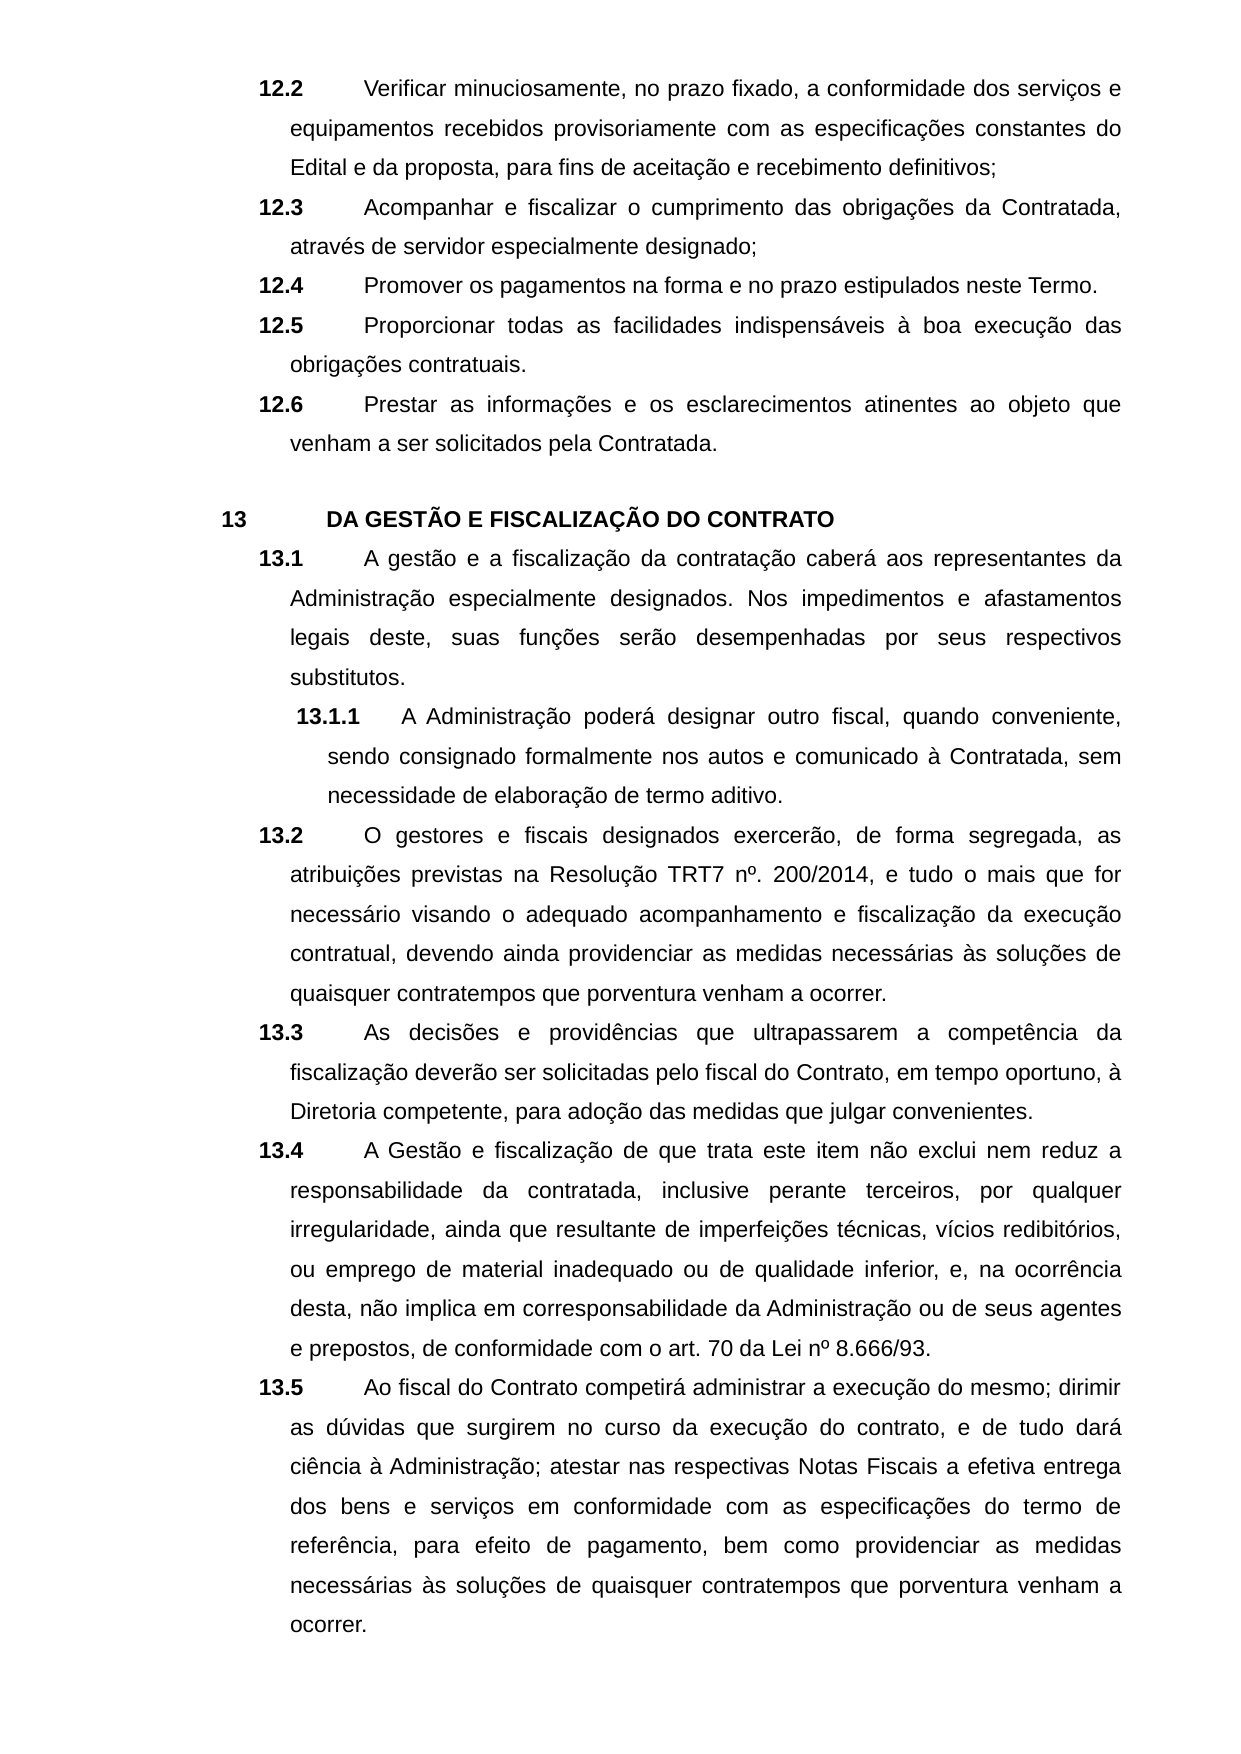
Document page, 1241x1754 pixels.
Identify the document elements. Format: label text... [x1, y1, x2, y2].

list A gestão e a fiscalização da contratação caberá aos representantes da Administração especialmente designados. Nos impedimentos e afastamentos legais deste, suas funções serão desempenhadas por seus respectivos substitutos. [252, 545, 1122, 690]
list Ao fiscal do Contrato competirá administrar a execução do mesmo; dirimir as dúvidas que surgirem no curso da execução do contrato, e de tudo dará ciência à Administração; atestar nas respectivas Notas Fiscais a efetiva entrega dos bens e serviços em conformidade com as especificações do termo de referência, para efeito de pagamento, bem como providenciar as medidas necessárias às soluções de quaisquer contratempos que porventura venham a ocorrer. [252, 1374, 1122, 1638]
list DA GESTÃO E FISCALIZAÇÃO DO CONTRATO [215, 506, 1122, 532]
list As decisões e providências que ultrapassarem a competência da fiscalização deverão ser solicitadas pelo fiscal do Contrato, em tempo oportuno, à Diretoria competente, para adoção das medidas que julgar convenientes. [252, 1019, 1122, 1124]
list Verificar minuciosamente, no prazo fixado, a conformidade dos serviços e equipamentos recebidos provisoriamente com as especificações constantes do Edital e da proposta, para fins de aceitação e recebimento definitivos; [252, 75, 1122, 180]
list Proporcionar todas as facilidades indispensáveis à boa execução das obrigações contratuais. [252, 312, 1122, 378]
list O gestores e fiscais designados exercerão, de forma segregada, as atribuições previstas na Resolução TRT7 nº. 200/2014, e tudo o mais que for necessário visando o adequado acompanhamento e fiscalização da execução contratual, devendo ainda providenciar as medidas necessárias às soluções de quaisquer contratempos que porventura venham a ocorrer. [252, 822, 1122, 1006]
list A Administração poderá designar outro fiscal, quando conveniente, sendo consignado formalmente nos autos e comunicado à Contratada, sem necessidade de elaboração de termo aditivo. [290, 703, 1122, 808]
list Promover os pagamentos na forma e no prazo estipulados neste Termo. [252, 272, 1122, 299]
list Acompanhar e fiscalizar o cumprimento das obrigações da Contratada, através de servidor especialmente designado; [252, 193, 1122, 259]
list Prestar as informações e os esclarecimentos atinentes ao objeto que venham a ser solicitados pela Contratada. [252, 391, 1122, 457]
list A Gestão e fiscalização de que trata este item não exclui nem reduz a responsabilidade da contratada, inclusive perante terceiros, por qualquer irregularidade, ainda que resultante de imperfeições técnicas, vícios redibitórios, ou emprego de material inadequado ou de qualidade inferior, e, na ocorrência desta, não implica em corresponsabilidade da Administração ou de seus agentes e prepostos, de conformidade com o art. 70 da Lei nº 8.666/93. [252, 1137, 1122, 1361]
